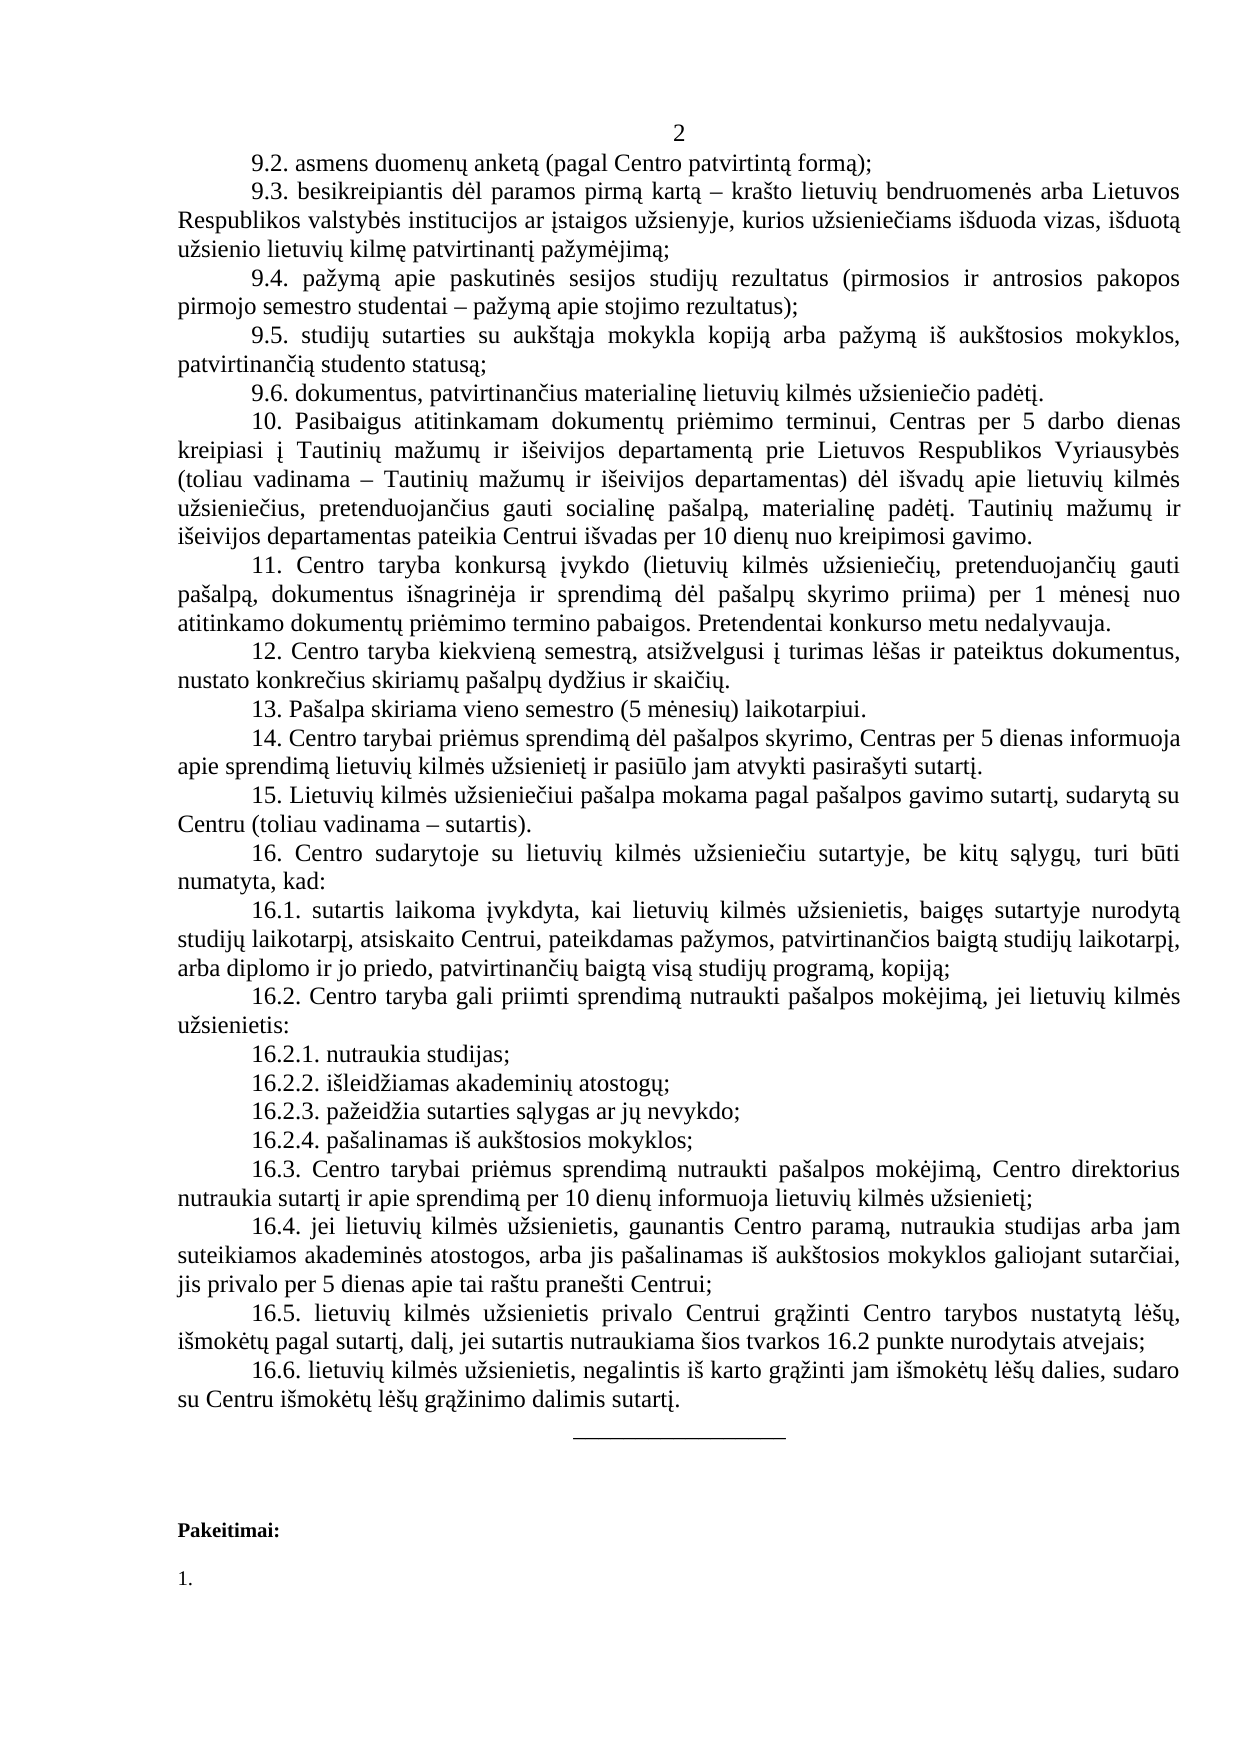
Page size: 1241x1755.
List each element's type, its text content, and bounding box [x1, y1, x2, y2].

text 15. Lietuvių kilmės užsieniečiui pašalpa mokama pagal pašalpos gavimo sutartį, sudarytą su Centru (toliau vadinama – sutartis). [177, 780, 1181, 838]
text Pakeitimai: [177, 1518, 1181, 1542]
text 16.2.4. pašalinamas iš aukštosios mokyklos; [177, 1125, 1181, 1154]
text 9.6. dokumentus, patvirtinančius materialinę lietuvių kilmės užsieniečio padėtį. [177, 378, 1181, 406]
text 16.3. Centro tarybai priėmus sprendimą nutraukti pašalpos mokėjimą, Centro direktorius nutraukia sutartį ir apie sprendimą per 10 dienų informuoja lietuvių kilmės užsienietį; [177, 1154, 1181, 1211]
text 16.2. Centro taryba gali priimti sprendimą nutraukti pašalpos mokėjimą, jei lietuvių kilmės užsienietis: [177, 981, 1181, 1039]
text 9.5. studijų sutarties su aukštąja mokykla kopiją arba pažymą iš aukštosios mokyklos, patvirtinančią studento statusą; [177, 320, 1181, 378]
text 11. Centro taryba konkursą įvykdo (lietuvių kilmės užsieniečių, pretenduojančių gauti pašalpą, dokumentus išnagrinėja ir sprendimą dėl pašalpų skyrimo priima) per 1 mėnesį nuo atitinkamo dokumentų priėmimo termino pabaigos. Pretendentai konkurso metu nedalyvauja. [177, 550, 1181, 636]
text 16.5. lietuvių kilmės užsienietis privalo Centrui grąžinti Centro tarybos nustatytą lėšų, išmokėtų pagal sutartį, dalį, jei sutartis nutraukiama šios tvarkos 16.2 punkte nurodytais atvejais; [177, 1298, 1181, 1355]
text 9.2. asmens duomenų anketą (pagal Centro patvirtintą formą); [177, 148, 1181, 176]
text 16. Centro sudarytoje su lietuvių kilmės užsieniečiu sutartyje, be kitų sąlygų, turi būti numatyta, kad: [177, 838, 1181, 895]
text 13. Pašalpa skiriama vieno semestro (5 mėnesių) laikotarpiui. [177, 694, 1181, 723]
text 16.2.1. nutraukia studijas; [177, 1039, 1181, 1068]
text 14. Centro tarybai priėmus sprendimą dėl pašalpos skyrimo, Centras per 5 dienas informuoja apie sprendimą lietuvių kilmės užsienietį ir pasiūlo jam atvykti pasirašyti sutartį. [177, 723, 1181, 780]
text 12. Centro taryba kiekvieną semestrą, atsižvelgusi į turimas lėšas ir pateiktus dokumentus, nustato konkrečius skiriamų pašalpų dydžius ir skaičių. [177, 636, 1181, 694]
text 16.2.3. pažeidžia sutarties sąlygas ar jų nevykdo; [177, 1096, 1181, 1125]
text 9.4. pažymą apie paskutinės sesijos studijų rezultatus (pirmosios ir antrosios pakopos pirmojo semestro studentai – pažymą apie stojimo rezultatus); [177, 263, 1181, 320]
text 9.3. besikreipiantis dėl paramos pirmą kartą – krašto lietuvių bendruomenės arba Lietuvos Respublikos valstybės institucijos ar įstaigos užsienyje, kurios užsieniečiams išduoda vizas, išduotą užsienio lietuvių kilmę patvirtinantį pažymėjimą; [177, 176, 1181, 263]
text _________________ [177, 1413, 1181, 1441]
text 16.6. lietuvių kilmės užsienietis, negalintis iš karto grąžinti jam išmokėtų lėšų dalies, sudaro su Centru išmokėtų lėšų grąžinimo dalimis sutartį. [177, 1355, 1181, 1413]
text 16.4. jei lietuvių kilmės užsienietis, gaunantis Centro paramą, nutraukia studijas arba jam suteikiamos akademinės atostogos, arba jis pašalinamas iš aukštosios mokyklos galiojant sutarčiai, jis privalo per 5 dienas apie tai raštu pranešti Centrui; [177, 1211, 1181, 1298]
text 16.1. sutartis laikoma įvykdyta, kai lietuvių kilmės užsienietis, baigęs sutartyje nurodytą studijų laikotarpį, atsiskaito Centrui, pateikdamas pažymos, patvirtinančios baigtą studijų laikotarpį, arba diplomo ir jo priedo, patvirtinančių baigtą visą studijų programą, kopiją; [177, 895, 1181, 981]
text 10. Pasibaigus atitinkamam dokumentų priėmimo terminui, Centras per 5 darbo dienas kreipiasi į Tautinių mažumų ir išeivijos departamentą prie Lietuvos Respublikos Vyriausybės (toliau vadinama – Tautinių mažumų ir išeivijos departamentas) dėl išvadų apie lietuvių kilmės užsieniečius, pretenduojančius gauti socialinę pašalpą, materialinę padėtį. Tautinių mažumų ir išeivijos departamentas pateikia Centrui išvadas per 10 dienų nuo kreipimosi gavimo. [177, 406, 1181, 550]
text 1. [177, 1566, 1181, 1590]
text 16.2.2. išleidžiamas akademinių atostogų; [177, 1068, 1181, 1096]
